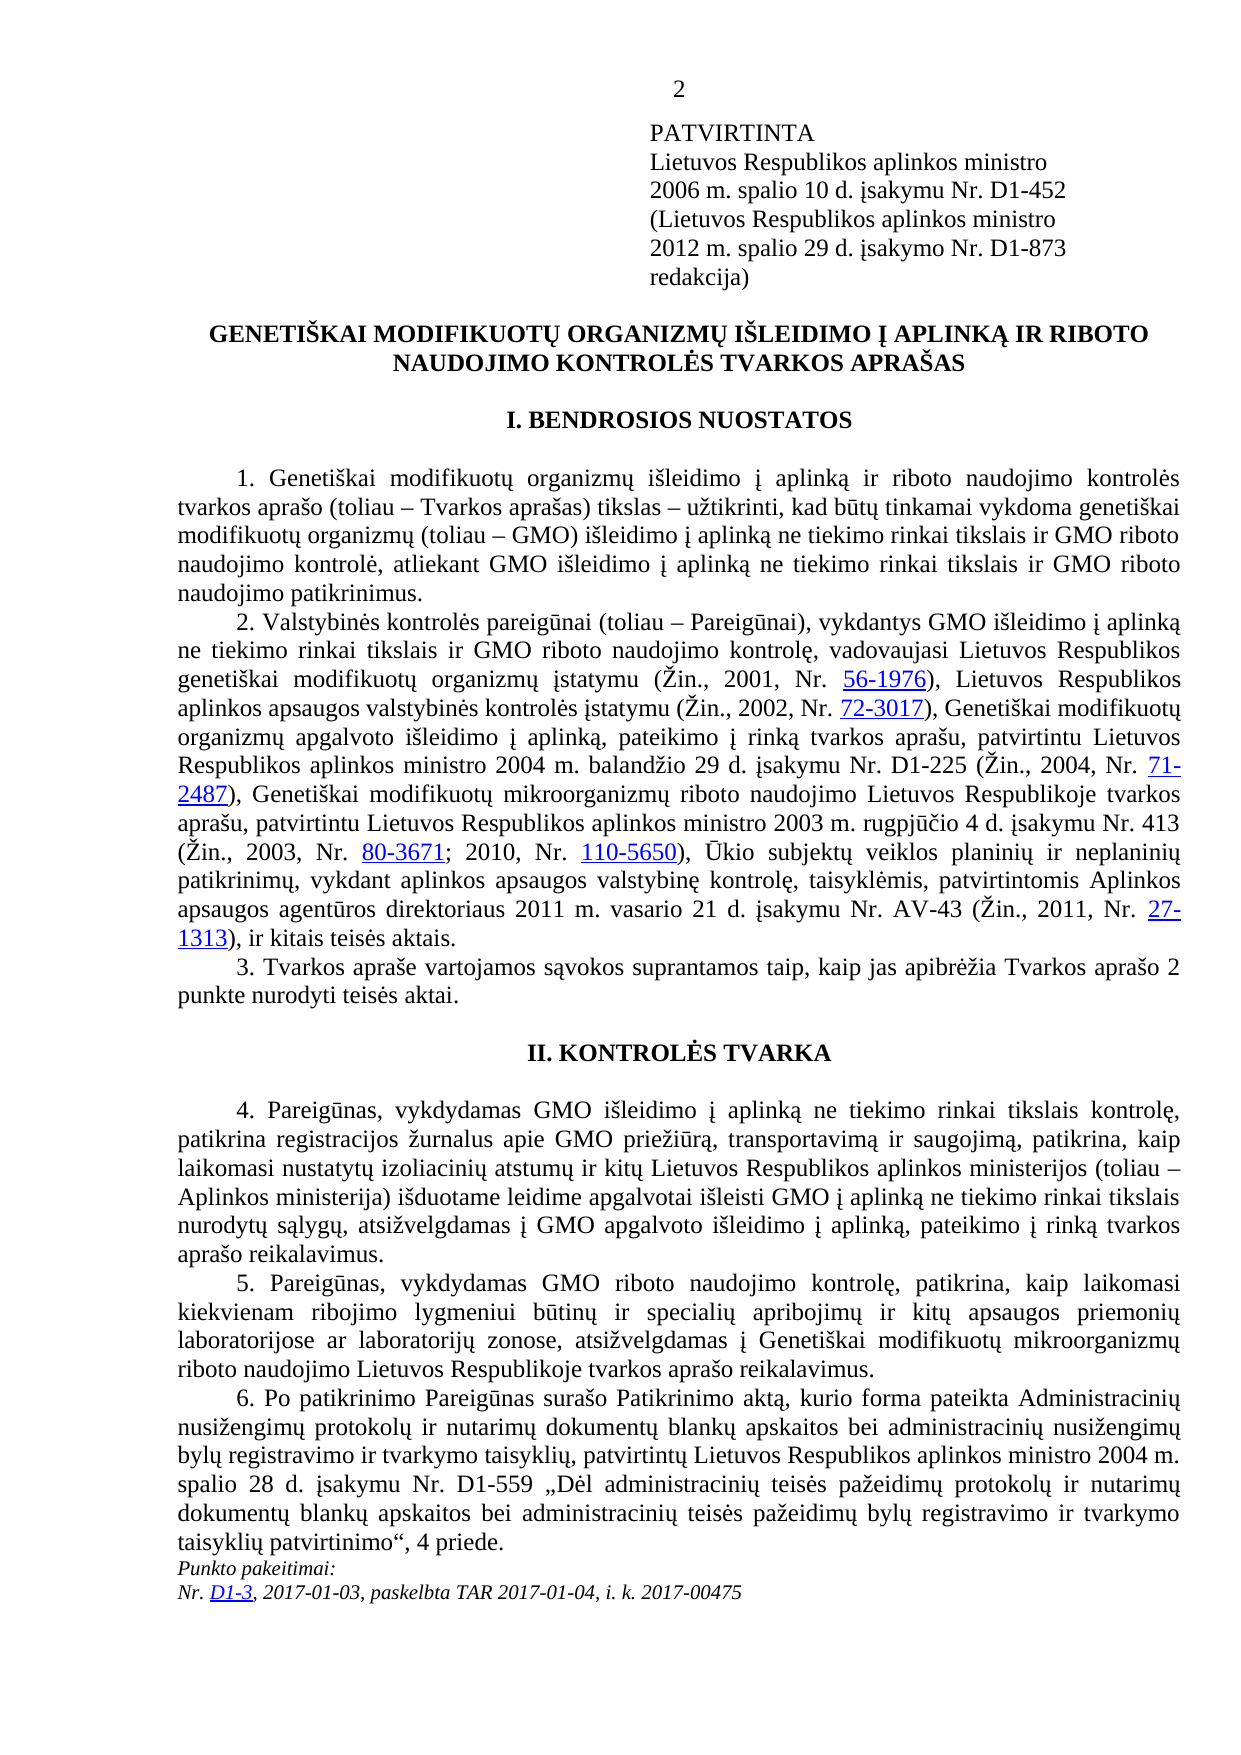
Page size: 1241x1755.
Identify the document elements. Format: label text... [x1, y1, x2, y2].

text GENETIŠKAI MODIFIKUOTŲ ORGANIZMŲ IŠLEIDIMO Į APLINKĄ IR RIBOTO NAUDOJIMO KONTROLĖS TVARKOS APRAŠAS [177, 319, 1181, 377]
text 2006 m. spalio 10 d. įsakymu Nr. D1-452 [649, 176, 1181, 204]
text (Lietuvos Respublikos aplinkos ministro [649, 204, 1181, 233]
text 4. Pareigūnas, vykdydamas GMO išleidimo į aplinką ne tiekimo rinkai tikslais kontrolę, patikrina registracijos žurnalus apie GMO priežiūrą, transportavimą ir saugojimą, patikrina, kaip laikomasi nustatytų izoliacinių atstumų ir kitų Lietuvos Respublikos aplinkos ministerijos (toliau – Aplinkos ministerija) išduotame leidime apgalvotai išleisti GMO į aplinką ne tiekimo rinkai tikslais nurodytų sąlygų, atsižvelgdamas į GMO apgalvoto išleidimo į aplinką, pateikimo į rinką tvarkos aprašo reikalavimus. [177, 1096, 1181, 1268]
text Punkto pakeitimai: [177, 1556, 1181, 1580]
text Lietuvos Respublikos aplinkos ministro [649, 147, 1181, 176]
text PATVIRTINTA [649, 118, 1181, 147]
text 2012 m. spalio 29 d. įsakymo Nr. D1-873 [649, 233, 1181, 262]
text II. KONTROLĖS TVARKA [177, 1038, 1181, 1067]
text 5. Pareigūnas, vykdydamas GMO riboto naudojimo kontrolę, patikrina, kaip laikomasi kiekvienam ribojimo lygmeniui būtinų ir specialių apribojimų ir kitų apsaugos priemonių laboratorijose ar laboratorijų zonose, atsižvelgdamas į Genetiškai modifikuotų mikroorganizmų riboto naudojimo Lietuvos Respublikoje tvarkos aprašo reikalavimus. [177, 1268, 1181, 1383]
text 6. Po patikrinimo Pareigūnas surašo Patikrinimo aktą, kurio forma pateikta Administracinių nusižengimų protokolų ir nutarimų dokumentų blankų apskaitos bei administracinių nusižengimų bylų registravimo ir tvarkymo taisyklių, patvirtintų Lietuvos Respublikos aplinkos ministro 2004 m. spalio 28 d. įsakymu Nr. D1-559 „Dėl administracinių teisės pažeidimų protokolų ir nutarimų dokumentų blankų apskaitos bei administracinių teisės pažeidimų bylų registravimo ir tvarkymo taisyklių patvirtinimo“, 4 priede. [177, 1383, 1181, 1556]
text Nr. D1-3, 2017-01-03, paskelbta TAR 2017-01-04, i. k. 2017-00475 [177, 1580, 1181, 1604]
text redakcija) [649, 262, 1181, 291]
text I. BENDROSIOS NUOSTATOS [177, 406, 1181, 434]
text 2. Valstybinės kontrolės pareigūnai (toliau – Pareigūnai), vykdantys GMO išleidimo į aplinką ne tiekimo rinkai tikslais ir GMO riboto naudojimo kontrolę, vadovaujasi Lietuvos Respublikos genetiškai modifikuotų organizmų įstatymu (Žin., 2001, Nr. 56-1976), Lietuvos Respublikos aplinkos apsaugos valstybinės kontrolės įstatymu (Žin., 2002, Nr. 72-3017), Genetiškai modifikuotų organizmų apgalvoto išleidimo į aplinką, pateikimo į rinką tvarkos aprašu, patvirtintu Lietuvos Respublikos aplinkos ministro 2004 m. balandžio 29 d. įsakymu Nr. D1-225 (Žin., 2004, Nr. 71-2487), Genetiškai modifikuotų mikroorganizmų riboto naudojimo Lietuvos Respublikoje tvarkos aprašu, patvirtintu Lietuvos Respublikos aplinkos ministro 2003 m. rugpjūčio 4 d. įsakymu Nr. 413 (Žin., 2003, Nr. 80-3671; 2010, Nr. 110-5650), Ūkio subjektų veiklos planinių ir neplaninių patikrinimų, vykdant aplinkos apsaugos valstybinę kontrolę, taisyklėmis, patvirtintomis Aplinkos apsaugos agentūros direktoriaus 2011 m. vasario 21 d. įsakymu Nr. AV-43 (Žin., 2011, Nr. 27-1313), ir kitais teisės aktais. [177, 607, 1181, 952]
text 1. Genetiškai modifikuotų organizmų išleidimo į aplinką ir riboto naudojimo kontrolės tvarkos aprašo (toliau – Tvarkos aprašas) tikslas – užtikrinti, kad būtų tinkamai vykdoma genetiškai modifikuotų organizmų (toliau – GMO) išleidimo į aplinką ne tiekimo rinkai tikslais ir GMO riboto naudojimo kontrolė, atliekant GMO išleidimo į aplinką ne tiekimo rinkai tikslais ir GMO riboto naudojimo patikrinimus. [177, 463, 1181, 607]
text 3. Tvarkos apraše vartojamos sąvokos suprantamos taip, kaip jas apibrėžia Tvarkos aprašo 2 punkte nurodyti teisės aktai. [177, 952, 1181, 1009]
